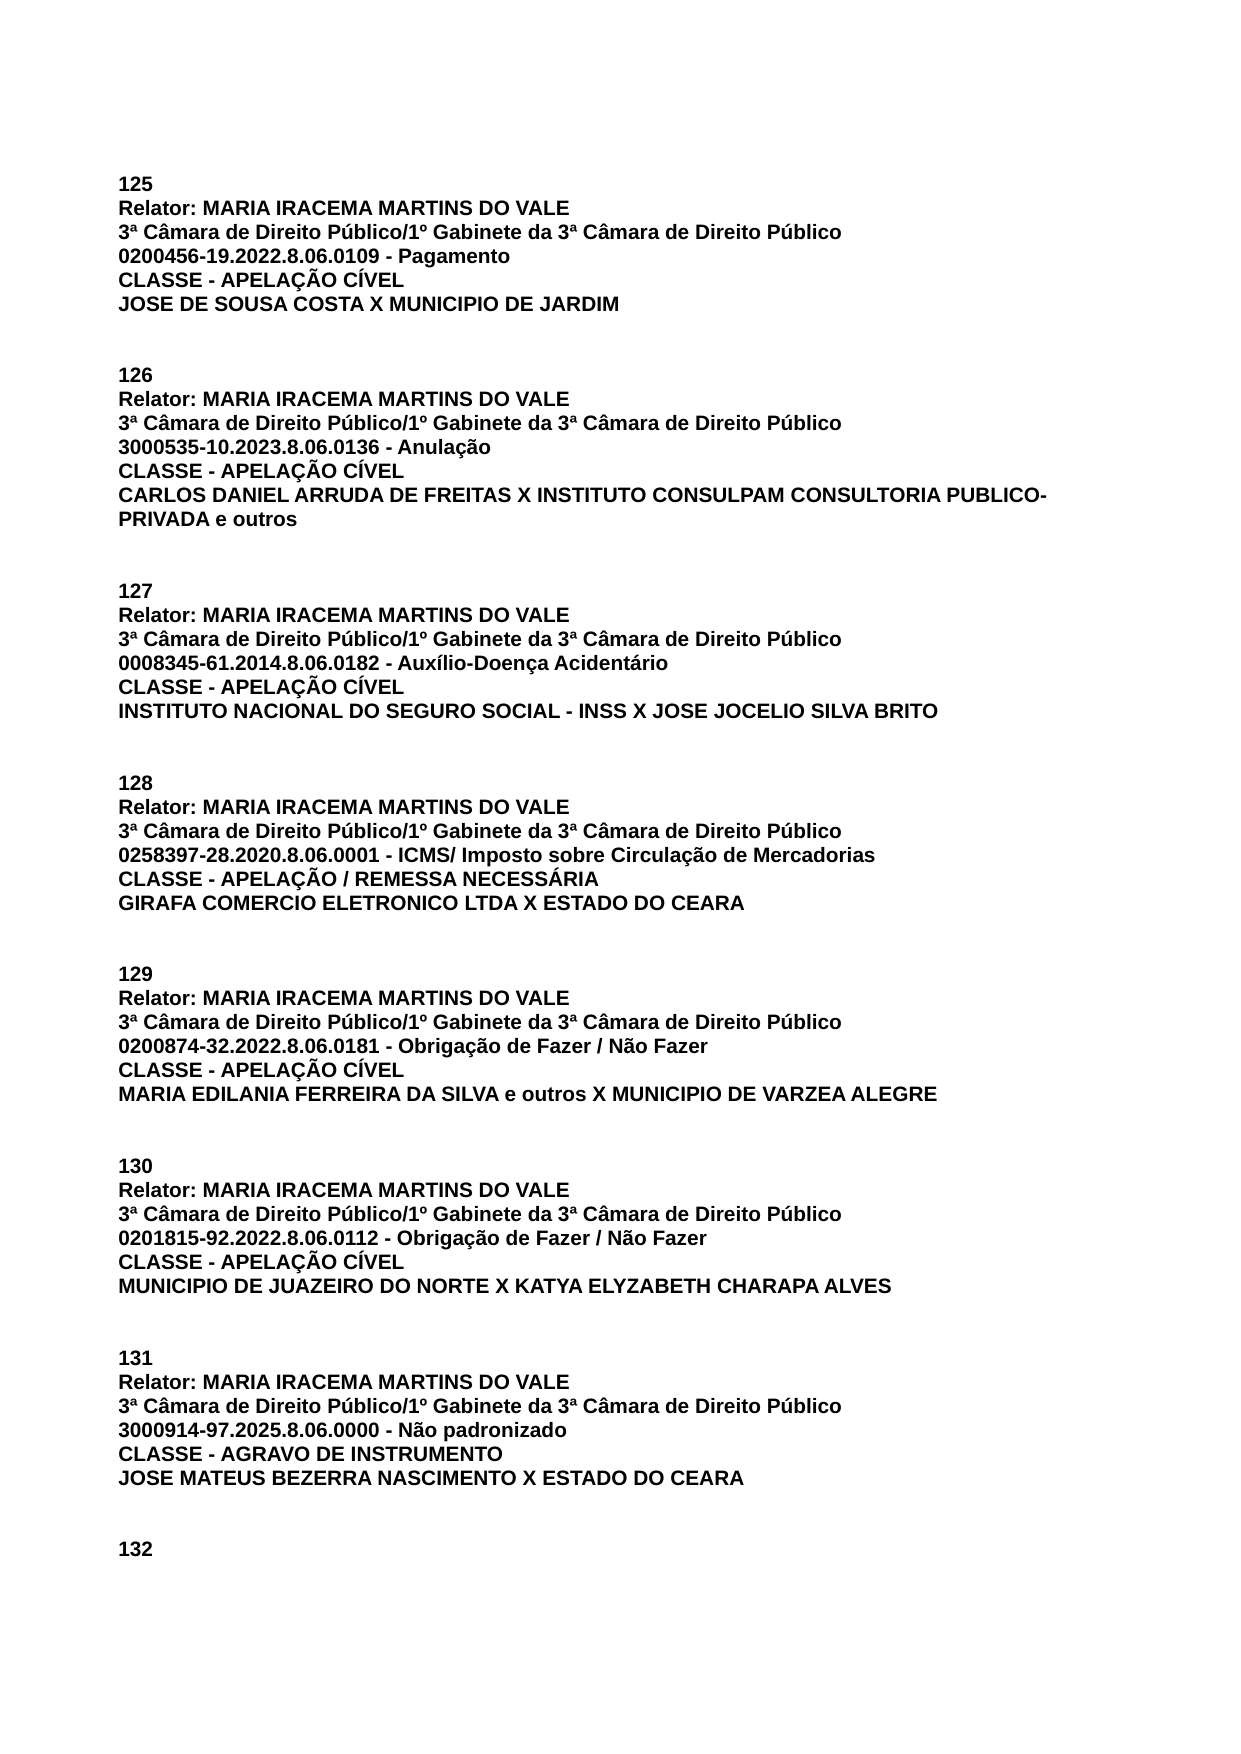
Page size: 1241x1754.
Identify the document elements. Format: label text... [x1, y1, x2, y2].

text 0200874-32.2022.8.06.0181 - Obrigação de Fazer / Não Fazer [118, 1034, 1122, 1058]
text CLASSE - APELAÇÃO CÍVEL [118, 675, 1122, 699]
text 3ª Câmara de Direito Público/1º Gabinete da 3ª Câmara de Direito Público [118, 1202, 1122, 1226]
text Relator: MARIA IRACEMA MARTINS DO VALE [118, 196, 1122, 219]
text 132 [118, 1537, 1122, 1561]
text 3ª Câmara de Direito Público/1º Gabinete da 3ª Câmara de Direito Público [118, 411, 1122, 435]
text 0200456-19.2022.8.06.0109 - Pagamento [118, 243, 1122, 267]
text 0201815-92.2022.8.06.0112 - Obrigação de Fazer / Não Fazer [118, 1226, 1122, 1250]
text CARLOS DANIEL ARRUDA DE FREITAS X INSTITUTO CONSULPAM CONSULTORIA PUBLICO-PRIVADA e outros [118, 483, 1122, 531]
text 126 [118, 363, 1122, 387]
text MUNICIPIO DE JUAZEIRO DO NORTE X KATYA ELYZABETH CHARAPA ALVES [118, 1274, 1122, 1298]
text 127 [118, 579, 1122, 603]
text 131 [118, 1346, 1122, 1369]
text CLASSE - APELAÇÃO CÍVEL [118, 267, 1122, 291]
text 3000535-10.2023.8.06.0136 - Anulação [118, 435, 1122, 459]
text Relator: MARIA IRACEMA MARTINS DO VALE [118, 794, 1122, 818]
text Relator: MARIA IRACEMA MARTINS DO VALE [118, 1369, 1122, 1393]
text 130 [118, 1154, 1122, 1178]
text 128 [118, 771, 1122, 794]
text CLASSE - APELAÇÃO CÍVEL [118, 459, 1122, 483]
text 3ª Câmara de Direito Público/1º Gabinete da 3ª Câmara de Direito Público [118, 1010, 1122, 1034]
text 125 [118, 172, 1122, 196]
text JOSE DE SOUSA COSTA X MUNICIPIO DE JARDIM [118, 291, 1122, 315]
text Relator: MARIA IRACEMA MARTINS DO VALE [118, 986, 1122, 1010]
text CLASSE - AGRAVO DE INSTRUMENTO [118, 1441, 1122, 1465]
text 3ª Câmara de Direito Público/1º Gabinete da 3ª Câmara de Direito Público [118, 627, 1122, 651]
text CLASSE - APELAÇÃO CÍVEL [118, 1058, 1122, 1082]
text 0008345-61.2014.8.06.0182 - Auxílio-Doença Acidentário [118, 651, 1122, 675]
text Relator: MARIA IRACEMA MARTINS DO VALE [118, 1178, 1122, 1202]
text Relator: MARIA IRACEMA MARTINS DO VALE [118, 603, 1122, 627]
text 3ª Câmara de Direito Público/1º Gabinete da 3ª Câmara de Direito Público [118, 818, 1122, 842]
text CLASSE - APELAÇÃO CÍVEL [118, 1250, 1122, 1274]
text MARIA EDILANIA FERREIRA DA SILVA e outros X MUNICIPIO DE VARZEA ALEGRE [118, 1082, 1122, 1106]
text 3ª Câmara de Direito Público/1º Gabinete da 3ª Câmara de Direito Público [118, 219, 1122, 243]
text JOSE MATEUS BEZERRA NASCIMENTO X ESTADO DO CEARA [118, 1465, 1122, 1489]
text 0258397-28.2020.8.06.0001 - ICMS/ Imposto sobre Circulação de Mercadorias [118, 842, 1122, 866]
text GIRAFA COMERCIO ELETRONICO LTDA X ESTADO DO CEARA [118, 890, 1122, 914]
text 129 [118, 962, 1122, 986]
text INSTITUTO NACIONAL DO SEGURO SOCIAL - INSS X JOSE JOCELIO SILVA BRITO [118, 699, 1122, 723]
text Relator: MARIA IRACEMA MARTINS DO VALE [118, 387, 1122, 411]
text 3ª Câmara de Direito Público/1º Gabinete da 3ª Câmara de Direito Público [118, 1393, 1122, 1417]
text 3000914-97.2025.8.06.0000 - Não padronizado [118, 1417, 1122, 1441]
text CLASSE - APELAÇÃO / REMESSA NECESSÁRIA [118, 866, 1122, 890]
